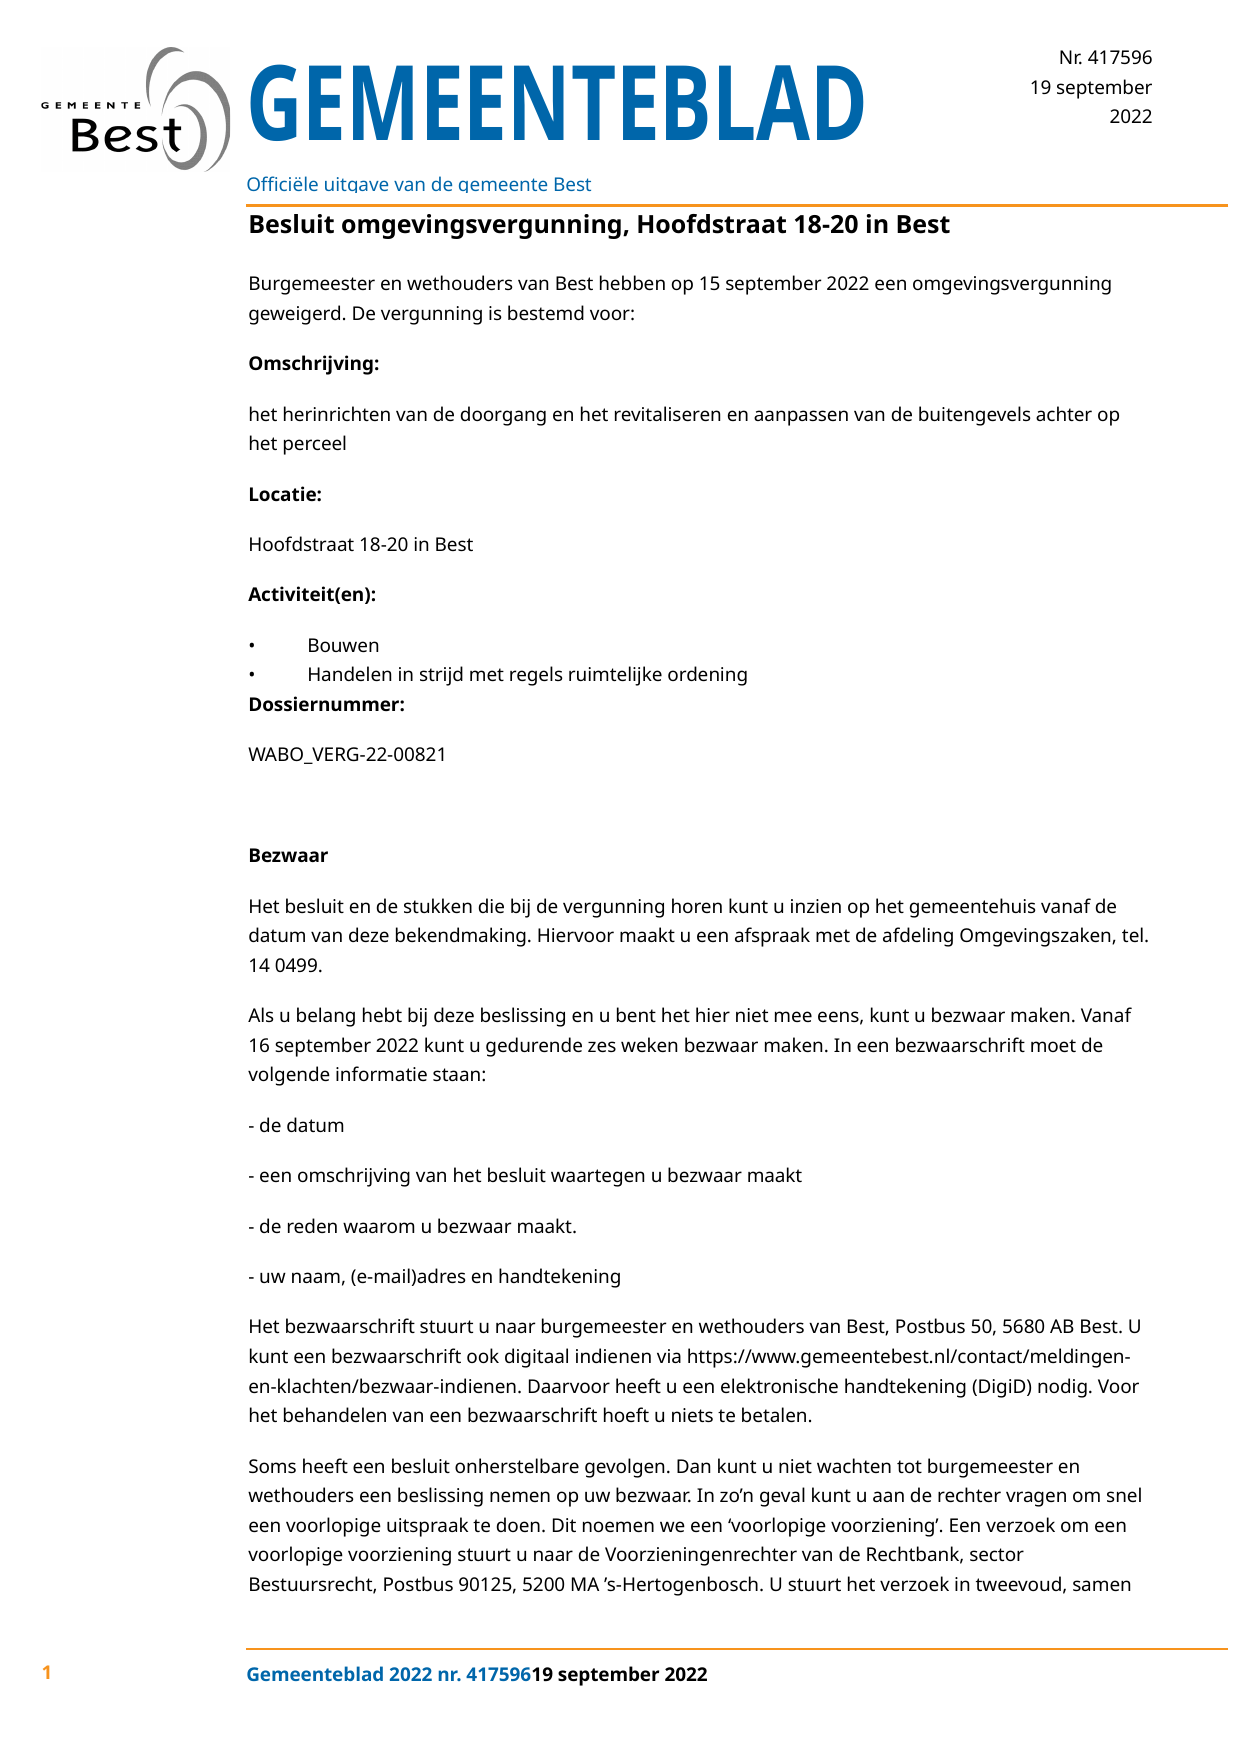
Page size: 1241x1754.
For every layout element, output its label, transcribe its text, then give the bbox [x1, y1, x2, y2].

list Handelen in strijd met regels ruimtelijke ordening [248, 662, 1152, 687]
text het herinrichten van de doorgang en het revitaliseren en aanpassen van de buitengevels achter op het perceel [248, 401, 1152, 456]
text Activiteit(en): [248, 582, 1152, 607]
text Bezwaar [248, 842, 1152, 868]
text Hoofdstraat 18-20 in Best [248, 531, 1152, 557]
text - de datum [248, 1112, 1152, 1138]
text - een omschrijving van het besluit waartegen u bezwaar maakt [248, 1162, 1152, 1188]
text - uw naam, (e-mail)adres en handtekening [248, 1263, 1152, 1289]
text Het bezwaarschrift stuurt u naar burgemeester en wethouders van Best, Postbus 50, 5680 AB Best. U kunt een bezwaarschrift ook digitaal indienen via https://www.gemeentebest.nl/contact/meldingen-en-klachten/bezwaar-indienen. Daarvoor heeft u een elektronische handtekening (DigiD) nodig. Voor het behandelen van een bezwaarschrift hoeft u niets te betalen. [248, 1314, 1152, 1428]
text Omschrijving: [248, 350, 1152, 376]
text Het besluit en de stukken die bij de vergunning horen kunt u inzien op het gemeentehuis vanaf de datum van deze bekendmaking. Hiervoor maakt u een afspraak met de afdeling Omgevingszaken, tel. 14 0499. [248, 893, 1152, 978]
picture [41, 47, 231, 172]
text Als u belang hebt bij deze beslissing en u bent het hier niet mee eens, kunt u bezwaar maken. Vanaf 16 september 2022 kunt u gedurende zes weken bezwaar maken. In een bezwaarschrift moet de volgende informatie staan: [248, 1002, 1152, 1087]
text Dossiernummer: [248, 691, 1152, 717]
text WABO_VERG-22-00821 [248, 742, 1152, 767]
text Soms heeft een besluit onherstelbare gevolgen. Dan kunt u niet wachten tot burgemeester en wethouders een beslissing nemen op uw bezwaar. In zo’n geval kunt u aan de rechter vragen om snel een voorlopige uitspraak te doen. Dit noemen we een ‘voorlopige voorziening’. Een verzoek om een voorlopige voorziening stuurt u naar de Voorzieningenrechter van de Rechtbank, sector Bestuursrecht, Postbus 90125, 5200 MA ’s-Hertogenbosch. U stuurt het verzoek in tweevoud, samen [248, 1453, 1152, 1597]
text - de reden waarom u bezwaar maakt. [248, 1213, 1152, 1238]
text Besluit omgevingsvergunning, Hoofdstraat 18-20 in Best [248, 207, 1152, 241]
text Locatie: [248, 481, 1152, 506]
list Bouwen [248, 632, 1152, 658]
text Burgemeester en wethouders van Best hebben op 15 september 2022 een omgevingsvergunning geweigerd. De vergunning is bestemd voor: [248, 270, 1152, 326]
